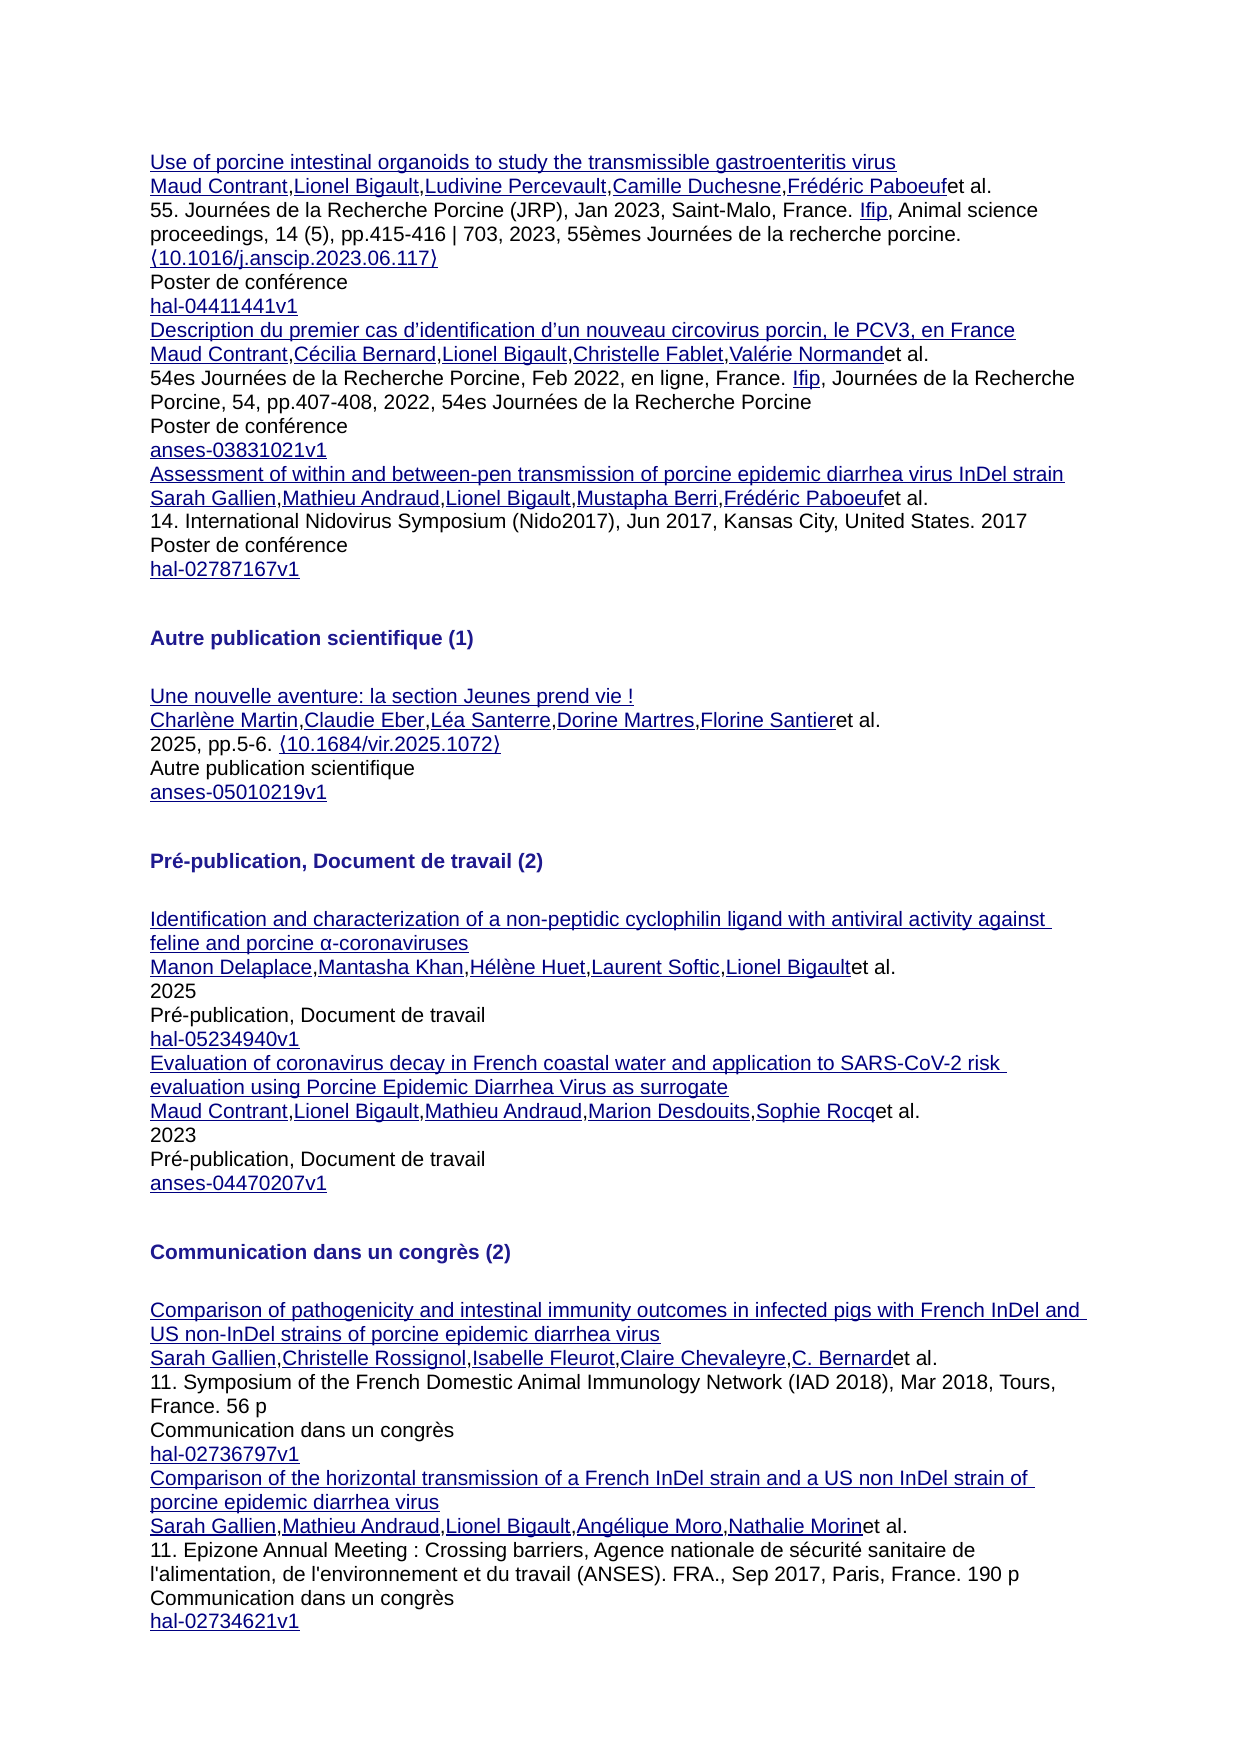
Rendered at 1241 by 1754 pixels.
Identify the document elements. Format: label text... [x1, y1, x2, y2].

subtitle Communication dans un congrès (2) [150, 1239, 1090, 1263]
subtitle Autre publication scientifique (1) [150, 626, 1090, 650]
subtitle Pré-publication, Document de travail (2) [150, 849, 1090, 873]
table_cell Comparison of the horizontal transmission of a French InDel strain and a US non InDel strain of porcine epidemic diarrhea virus Sarah Gallien,Mathieu Andraud,Lionel Bigault,Angélique Moro,Nathalie Morinet al. 11. Epizone Annual Meeting : Crossing barriers, Agence nationale de sécurité sanitaire de l'alimentation, de l'environnement et du travail (ANSES). FRA., Sep 2017, Paris, France. 190 p Communication dans un congrès hal-02734621v1 [150, 1466, 1090, 1633]
table_header Comparison of pathogenicity and intestinal immunity outcomes in infected pigs with French InDel and US non-InDel strains of porcine epidemic diarrhea virus Sarah Gallien,Christelle Rossignol,Isabelle Fleurot,Claire Chevaleyre,C. Bernardet al. 11. Symposium of the French Domestic Animal Immunology Network (IAD 2018), Mar 2018, Tours, France. 56 p Communication dans un congrès hal-02736797v1 [150, 1298, 1090, 1466]
table_cell Description du premier cas d’identification d’un nouveau circovirus porcin, le PCV3, en France Maud Contrant,Cécilia Bernard,Lionel Bigault,Christelle Fablet,Valérie Normandet al. 54es Journées de la Recherche Porcine, Feb 2022, en ligne, France. Ifip, Journées de la Recherche Porcine, 54, pp.407-408, 2022, 54es Journées de la Recherche Porcine Poster de conférence anses-03831021v1 [150, 318, 1090, 461]
table_cell Assessment of within and between-pen transmission of porcine epidemic diarrhea virus InDel strain Sarah Gallien,Mathieu Andraud,Lionel Bigault,Mustapha Berri,Frédéric Paboeufet al. 14. International Nidovirus Symposium (Nido2017), Jun 2017, Kansas City, United States. 2017 Poster de conférence hal-02787167v1 [150, 461, 1090, 581]
table_header Identification and characterization of a non-peptidic cyclophilin ligand with antiviral activity against feline and porcine α-coronaviruses Manon Delaplace,Mantasha Khan,Hélène Huet,Laurent Softic,Lionel Bigaultet al. 2025 Pré-publication, Document de travail hal-05234940v1 [150, 907, 1090, 1051]
table_cell Use of porcine intestinal organoids to study the transmissible gastroenteritis virus Maud Contrant,Lionel Bigault,Ludivine Percevault,Camille Duchesne,Frédéric Paboeufet al. 55. Journées de la Recherche Porcine (JRP), Jan 2023, Saint-Malo, France. Ifip, Animal science proceedings, 14 (5), pp.415-416 | 703, 2023, 55èmes Journées de la recherche porcine. ⟨10.1016/j.anscip.2023.06.117⟩ Poster de conférence hal-04411441v1 [150, 150, 1090, 318]
table_cell Evaluation of coronavirus decay in French coastal water and application to SARS-CoV-2 risk evaluation using Porcine Epidemic Diarrhea Virus as surrogate Maud Contrant,Lionel Bigault,Mathieu Andraud,Marion Desdouits,Sophie Rocqet al. 2023 Pré-publication, Document de travail anses-04470207v1 [150, 1051, 1090, 1195]
table_header Une nouvelle aventure: la section Jeunes prend vie ! Charlène Martin,Claudie Eber,Léa Santerre,Dorine Martres,Florine Santieret al. 2025, pp.5-6. ⟨10.1684/vir.2025.1072⟩ Autre publication scientifique anses-05010219v1 [150, 684, 1090, 804]
